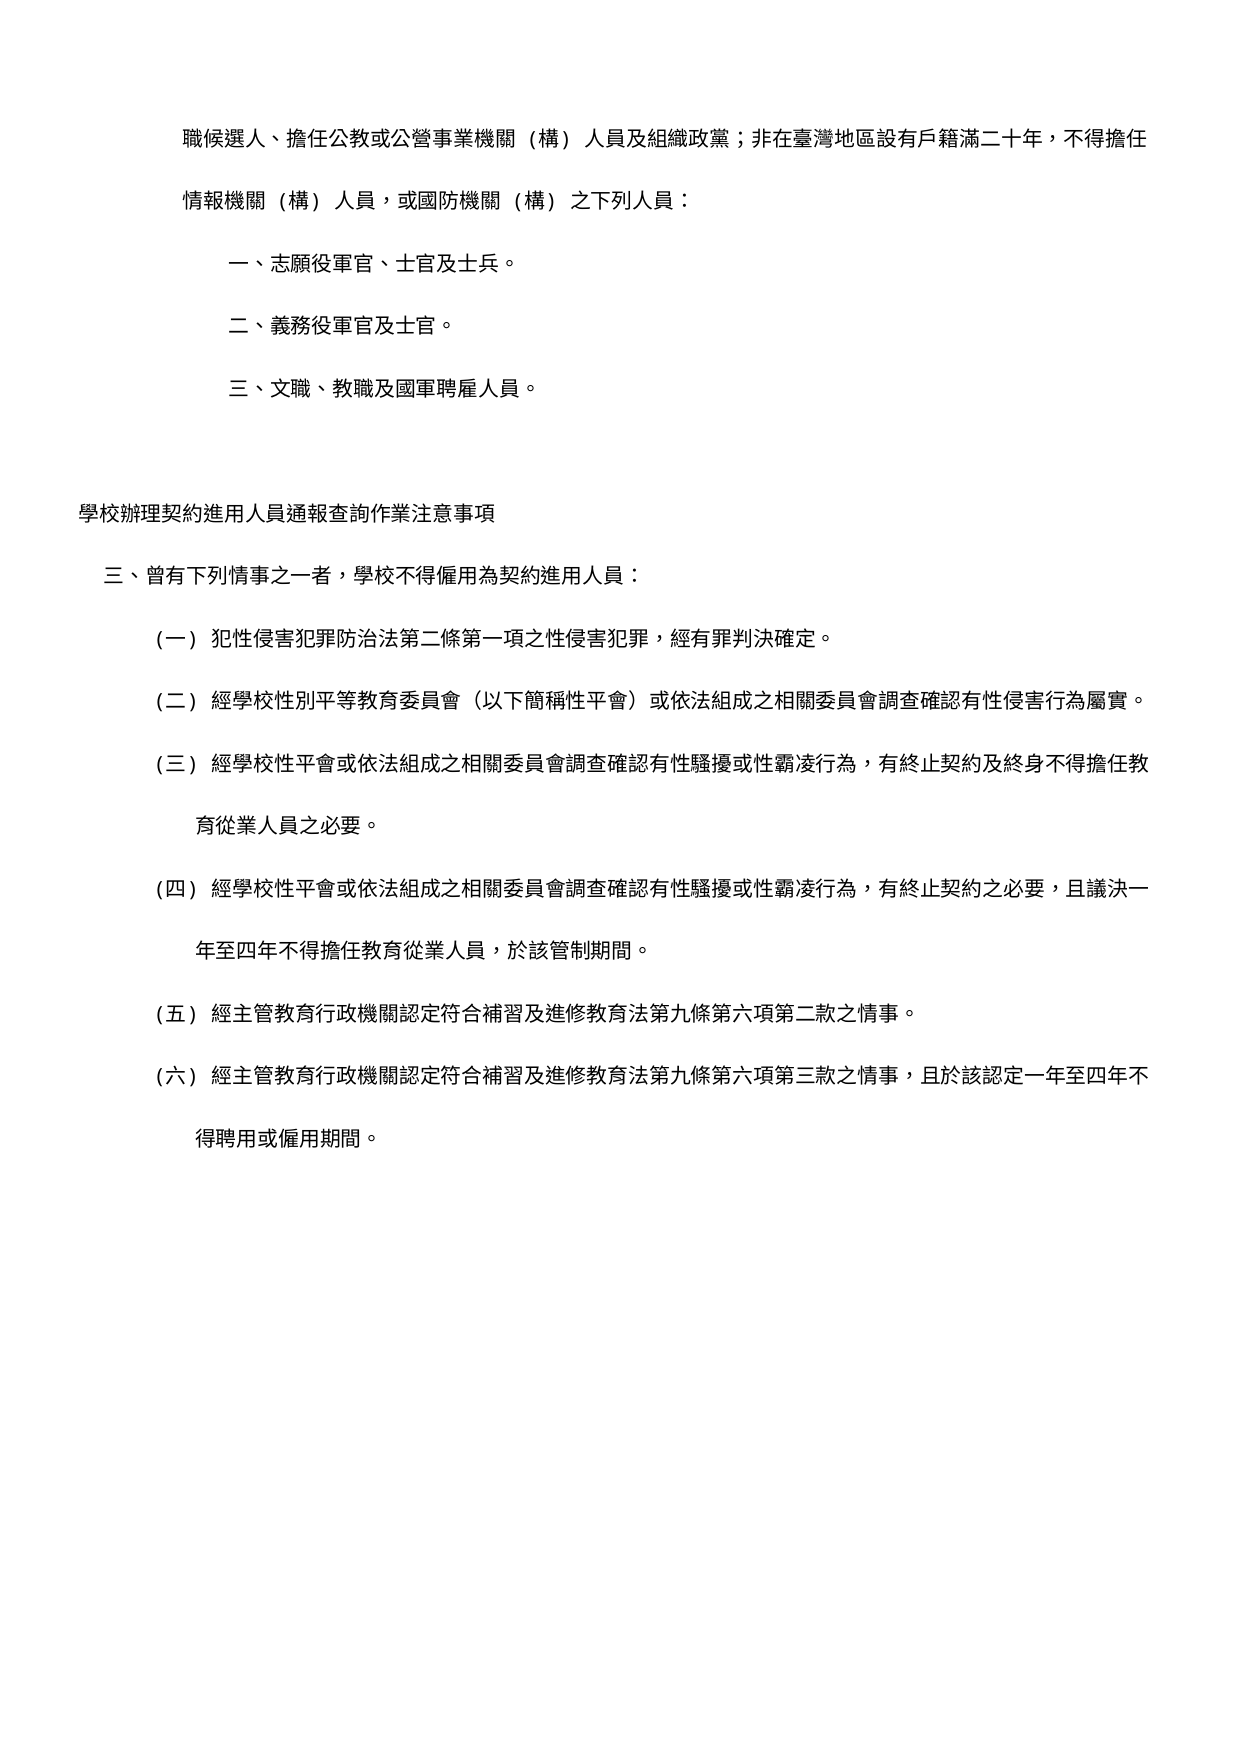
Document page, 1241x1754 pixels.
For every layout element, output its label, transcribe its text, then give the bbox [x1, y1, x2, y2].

text 二、義務役軍官及士官。 [228, 283, 1165, 346]
text 三、曾有下列情事之一者，學校不得僱用為契約進用人員： [103, 533, 1165, 596]
text (六) 經主管教育行政機關認定符合補習及進修教育法第九條第六項第三款之情事，且於該認定一年至四年不得聘用或僱用期間。 [153, 1033, 1165, 1158]
text (二) 經學校性別平等教育委員會（以下簡稱性平會）或依法組成之相關委員會調查確認有性侵害行為屬實。 [153, 658, 1165, 721]
text 職候選人、擔任公教或公營事業機關 (構) 人員及組織政黨；非在臺灣地區設有戶籍滿二十年，不得擔任情報機關 (構) 人員，或國防機關 (構) 之下列人員： [78, 96, 1165, 221]
text 學校辦理契約進用人員通報查詢作業注意事項 [78, 471, 1165, 533]
text 三、文職、教職及國軍聘雇人員。 [228, 346, 1165, 408]
text (一) 犯性侵害犯罪防治法第二條第一項之性侵害犯罪，經有罪判決確定。 [153, 596, 1165, 658]
text (五) 經主管教育行政機關認定符合補習及進修教育法第九條第六項第二款之情事。 [153, 971, 1165, 1033]
text (三) 經學校性平會或依法組成之相關委員會調查確認有性騷擾或性霸凌行為，有終止契約及終身不得擔任教育從業人員之必要。 [153, 721, 1165, 846]
text 一、志願役軍官、士官及士兵。 [228, 221, 1165, 283]
text (四) 經學校性平會或依法組成之相關委員會調查確認有性騷擾或性霸凌行為，有終止契約之必要，且議決一年至四年不得擔任教育從業人員，於該管制期間。 [153, 846, 1165, 971]
